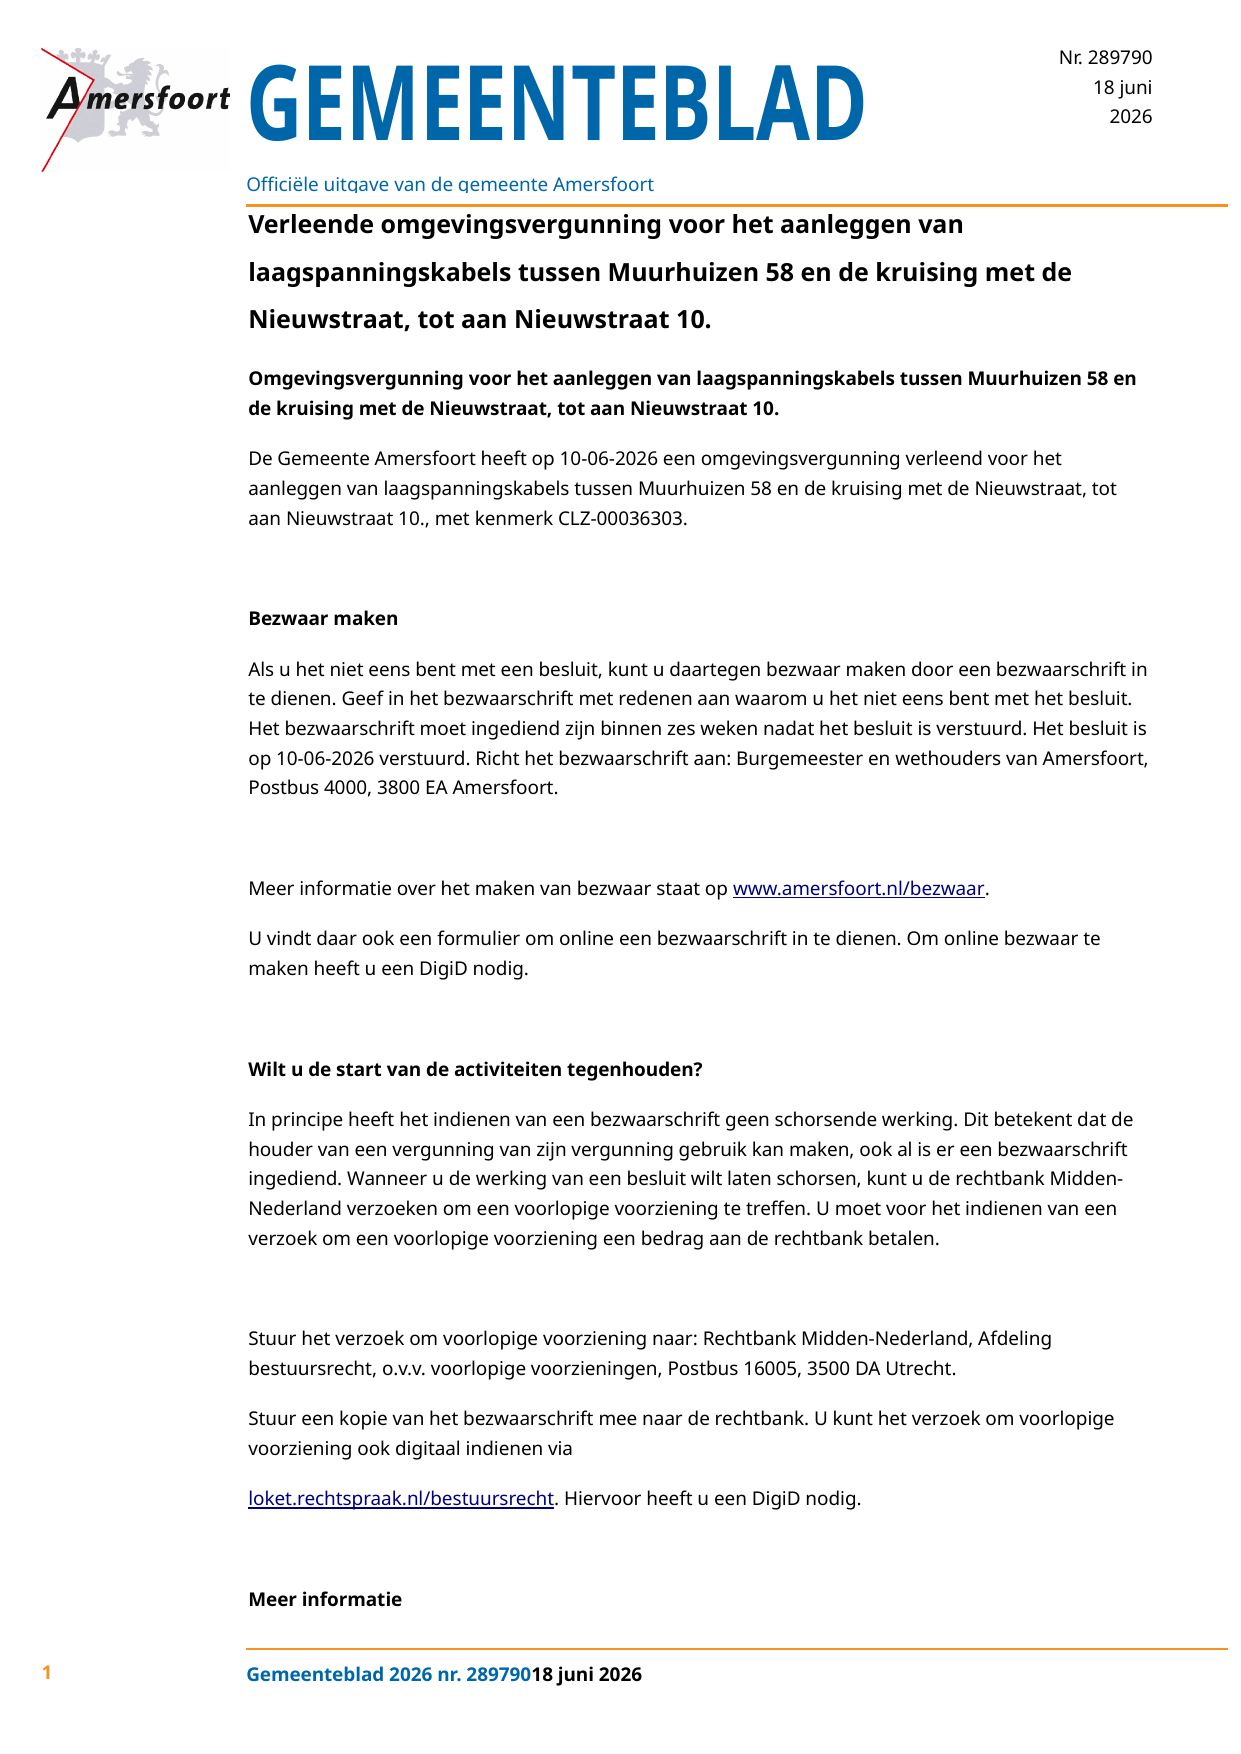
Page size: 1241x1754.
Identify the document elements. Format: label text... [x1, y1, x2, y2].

text Meer informatie [248, 1586, 1152, 1612]
text Als u het niet eens bent met een besluit, kunt u daartegen bezwaar maken door een bezwaarschrift in te dienen. Geef in het bezwaarschrift met redenen aan waarom u het niet eens bent met het besluit. Het bezwaarschrift moet ingediend zijn binnen zes weken nadat het besluit is verstuurd. Het besluit is op 10-06-2026 verstuurd. Richt het bezwaarschrift aan: Burgemeester en wethouders van Amersfoort, Postbus 4000, 3800 EA Amersfoort. [248, 656, 1152, 800]
text In principe heeft het indienen van een bezwaarschrift geen schorsende werking. Dit betekent dat de houder van een vergunning van zijn vergunning gebruik kan maken, ook al is er een bezwaarschrift ingediend. Wanneer u de werking van een besluit wilt laten schorsen, kunt u de rechtbank Midden-Nederland verzoeken om een voorlopige voorziening te treffen. U moet voor het indienen van een verzoek om een voorlopige voorziening een bedrag aan de rechtbank betalen. [248, 1106, 1152, 1250]
text De Gemeente Amersfoort heeft op 10-06-2026 een omgevingsvergunning verleend voor het aanleggen van laagspanningskabels tussen Muurhuizen 58 en de kruising met de Nieuwstraat, tot aan Nieuwstraat 10., met kenmerk CLZ-00036303. [248, 446, 1152, 530]
text Verleende omgevingsvergunning voor het aanleggen van laagspanningskabels tussen Muurhuizen 58 en de kruising met de Nieuwstraat, tot aan Nieuwstraat 10. [248, 207, 1152, 336]
picture [41, 47, 231, 172]
text Wilt u de start van de activiteiten tegenhouden? [248, 1056, 1152, 1082]
text Omgevingsvergunning voor het aanleggen van laagspanningskabels tussen Muurhuizen 58 en de kruising met de Nieuwstraat, tot aan Nieuwstraat 10. [248, 366, 1152, 421]
text Bezwaar maken [248, 606, 1152, 631]
text loket.rechtspraak.nl/bestuursrecht. Hiervoor heeft u een DigiD nodig. [248, 1486, 1152, 1511]
text Stuur een kopie van het bezwaarschrift mee naar de rechtbank. U kunt het verzoek om voorlopige voorziening ook digitaal indienen via [248, 1406, 1152, 1461]
text Meer informatie over het maken van bezwaar staat op www.amersfoort.nl/bezwaar. [248, 875, 1152, 901]
text U vindt daar ook een formulier om online een bezwaarschrift in te dienen. Om online bezwaar te maken heeft u een DigiD nodig. [248, 926, 1152, 981]
text Stuur het verzoek om voorlopige voorziening naar: Rechtbank Midden-Nederland, Afdeling bestuursrecht, o.v.v. voorlopige voorzieningen, Postbus 16005, 3500 DA Utrecht. [248, 1326, 1152, 1381]
